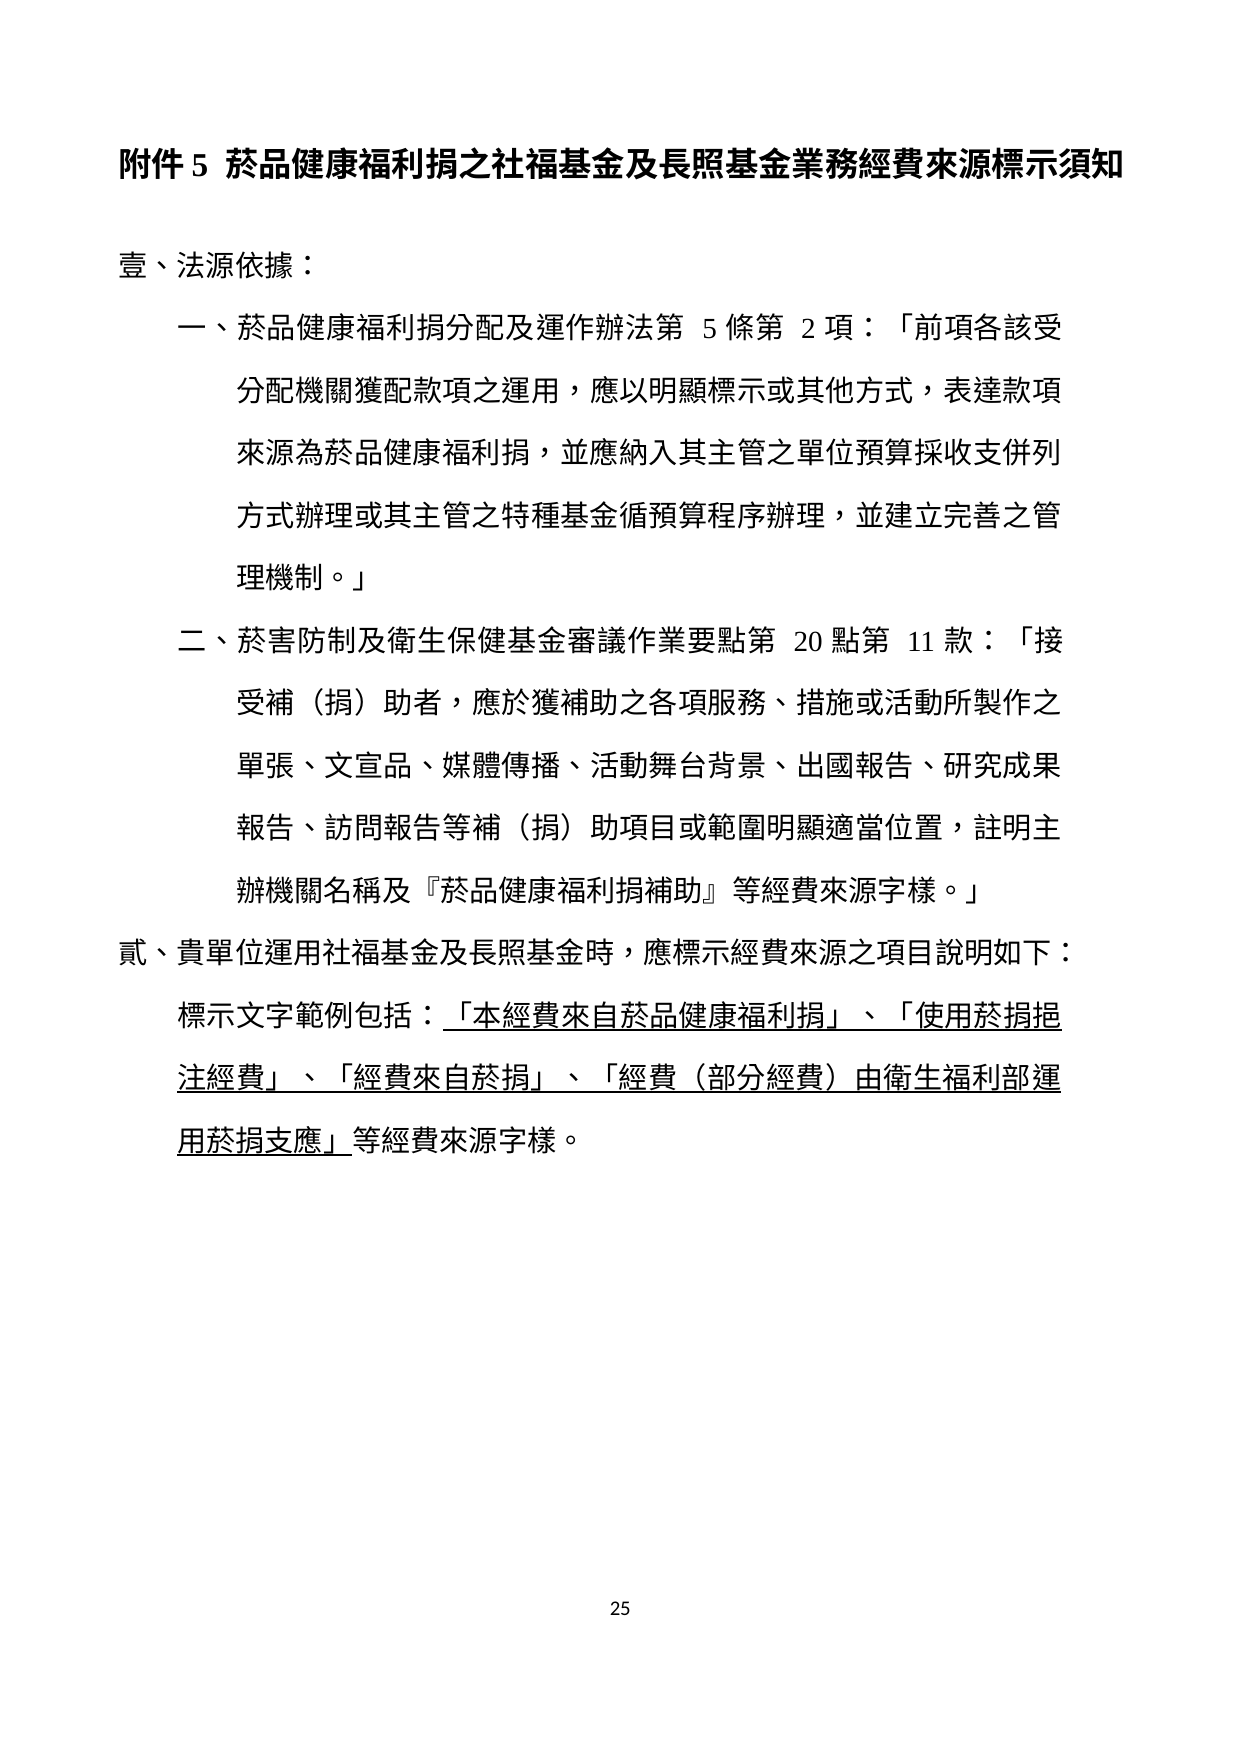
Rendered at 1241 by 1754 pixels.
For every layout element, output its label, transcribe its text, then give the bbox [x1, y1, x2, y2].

text 貳、貴單位運用社福基金及長照基金時，應標示經費來源之項目說明如下： [118, 914, 1063, 976]
subtitle 附件5 菸品健康福利捐之社福基金及長照基金業務經費來源標示須知 [118, 126, 1152, 189]
text 標示文字範例包括：「本經費來自菸品健康福利捐」、「使用菸捐挹注經費」、「經費來自菸捐」、「經費（部分經費）由衛生福利部運用菸捐支應」等經費來源字樣。 [177, 976, 1063, 1164]
text 二、菸害防制及衛生保健基金審議作業要點第 20 點第 11 款：「接受補（捐）助者，應於獲補助之各項服務、措施或活動所製作之單張、文宣品、媒體傳播、活動舞台背景、出國報告、研究成果報告、訪問報告等補（捐）助項目或範圍明顯適當位置，註明主辦機關名稱及『菸品健康福利捐補助』等經費來源字樣。」 [177, 601, 1063, 914]
text 壹、法源依據： [118, 226, 1063, 289]
text 一、菸品健康福利捐分配及運作辦法第 5 條第 2 項：「前項各該受分配機關獲配款項之運用，應以明顯標示或其他方式，表達款項來源為菸品健康福利捐，並應納入其主管之單位預算採收支併列方式辦理或其主管之特種基金循預算程序辦理，並建立完善之管理機制。」 [177, 289, 1063, 601]
